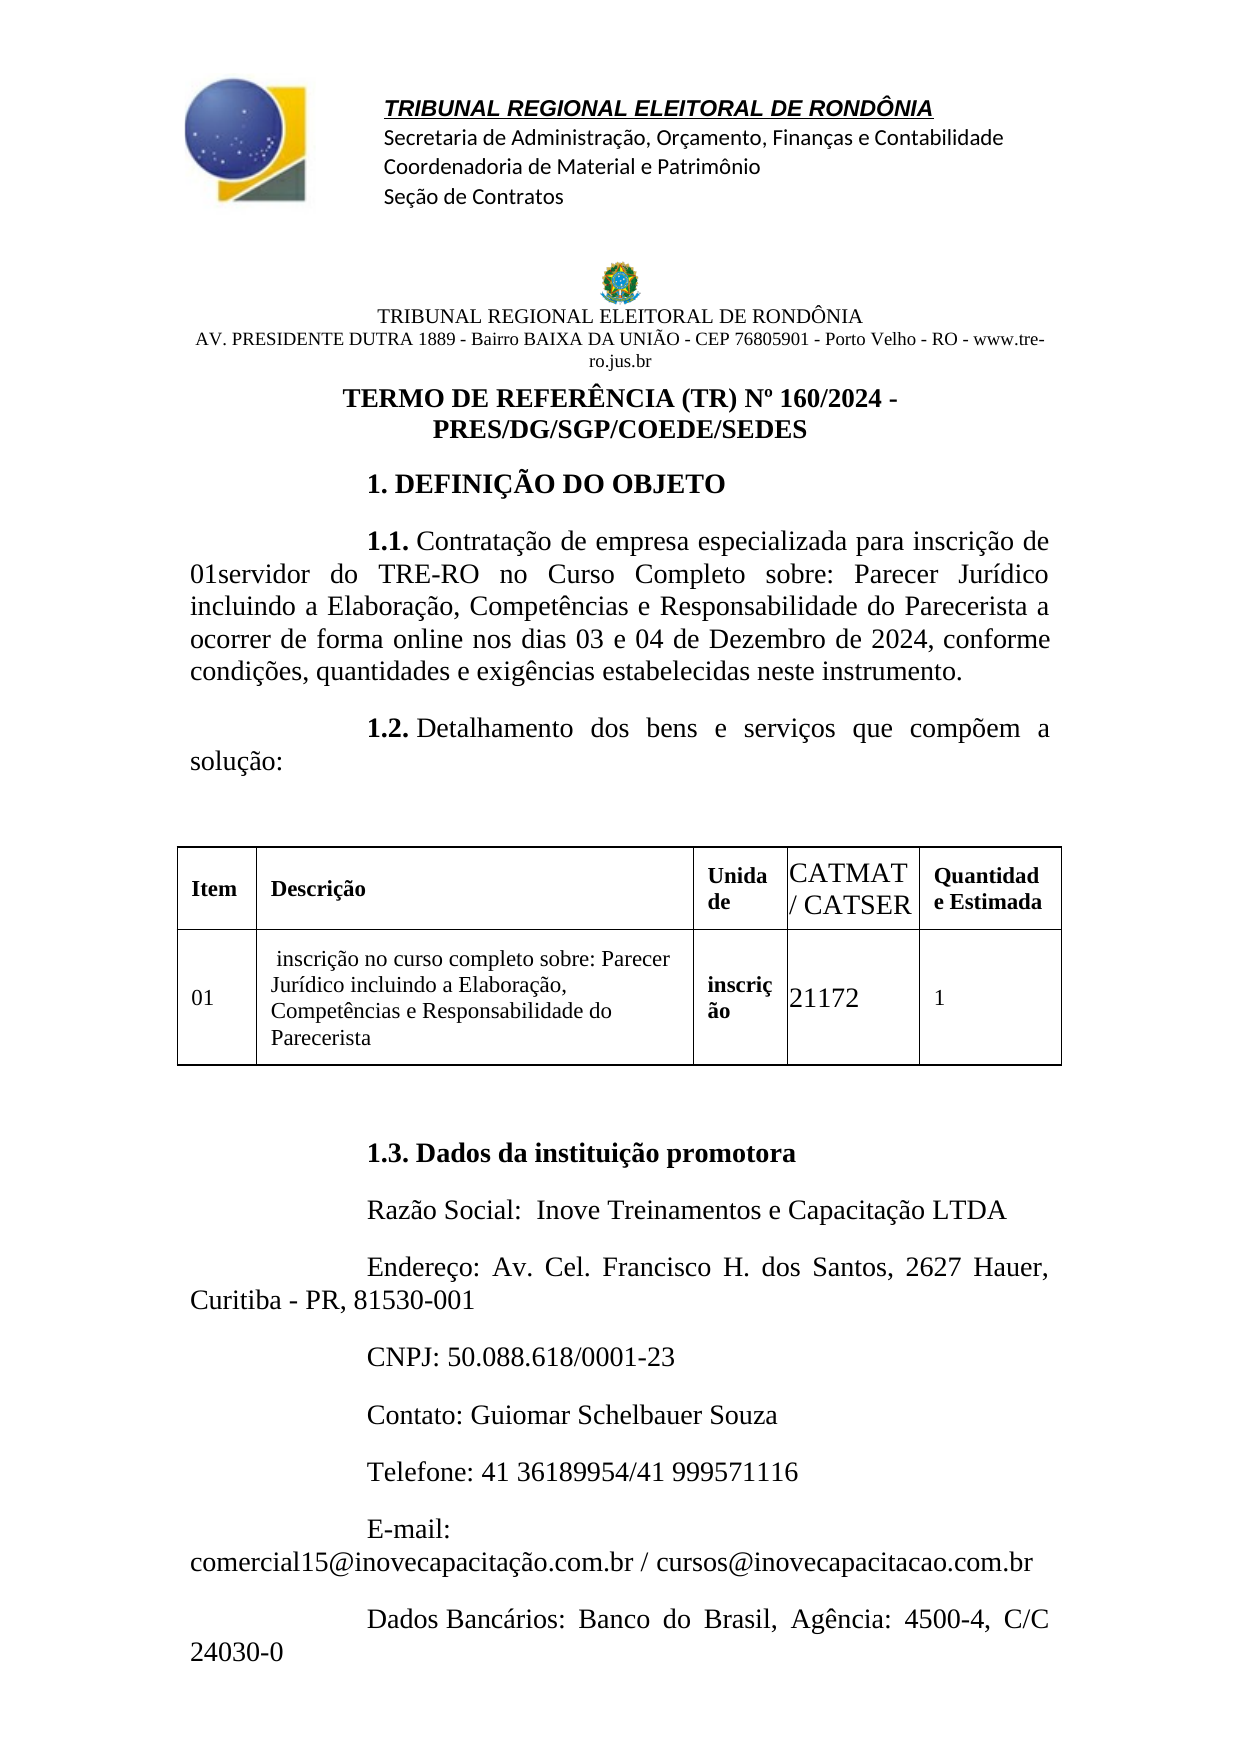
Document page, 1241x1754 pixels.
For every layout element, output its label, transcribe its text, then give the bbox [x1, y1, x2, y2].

text TERMO DE REFERÊNCIA (TR) Nº 160/2024 - PRES/DG/SGP/COEDE/SEDES [177, 382, 1063, 444]
text 1.3. Dados da instituição promotora [190, 1136, 1051, 1168]
text E-mail: comercial15@inovecapacitação.com.br / cursos@inovecapacitacao.com.br [190, 1512, 1051, 1577]
text 1. DEFINIÇÃO DO OBJETO [190, 467, 1051, 499]
table_header Item [178, 848, 256, 929]
text CNPJ: 50.088.618/0001-23 [190, 1340, 1051, 1373]
text 1.2. Detalhamento dos bens e serviços que compõem a solução: [190, 711, 1051, 776]
table_header Quantidade Estimada [920, 848, 1061, 929]
table_cell inscrição no curso completo sobre: Parecer Jurídico incluindo a Elaboração, Competências e Responsabilidade do Parecerista [257, 930, 693, 1064]
table_cell 1 [920, 930, 1061, 1064]
table_cell inscrição [694, 930, 787, 1064]
table_header Descrição [257, 848, 693, 929]
text TRIBUNAL REGIONAL ELEITORAL DE RONDÔNIA [177, 304, 1063, 328]
table_cell 01 [178, 930, 256, 1064]
table_header Unidade [694, 848, 787, 929]
text Razão Social: Inove Treinamentos e Capacitação LTDA [190, 1193, 1051, 1226]
text 1.1. Contratação de empresa especializada para inscrição de 01servidor do TRE-RO no Curso Completo sobre: Parecer Jurídico incluindo a Elaboração, Competências e Responsabilidade do Parecerista a ocorrer de forma online nos dias 03 e 04 de Dezembro de 2024, conforme condições, quantidades e exigências estabelecidas neste instrumento. [190, 524, 1051, 686]
text Endereço: Av. Cel. Francisco H. dos Santos, 2627 Hauer, Curitiba - PR, 81530-001 [190, 1251, 1051, 1315]
text AV. PRESIDENTE DUTRA 1889 - Bairro BAIXA DA UNIÃO - CEP 76805901 - Porto Velho - RO - www.tre-ro.jus.br [177, 328, 1063, 371]
table_cell 21172 [788, 930, 919, 1064]
text Contato: Guiomar Schelbauer Souza [190, 1398, 1051, 1430]
text Dados Bancários: Banco do Brasil, Agência: 4500-4, C/C 24030-0 [190, 1602, 1051, 1667]
text Telefone: 41 36189954/41 999571116 [190, 1455, 1051, 1487]
table_header CATMAT / CATSER [788, 848, 919, 929]
